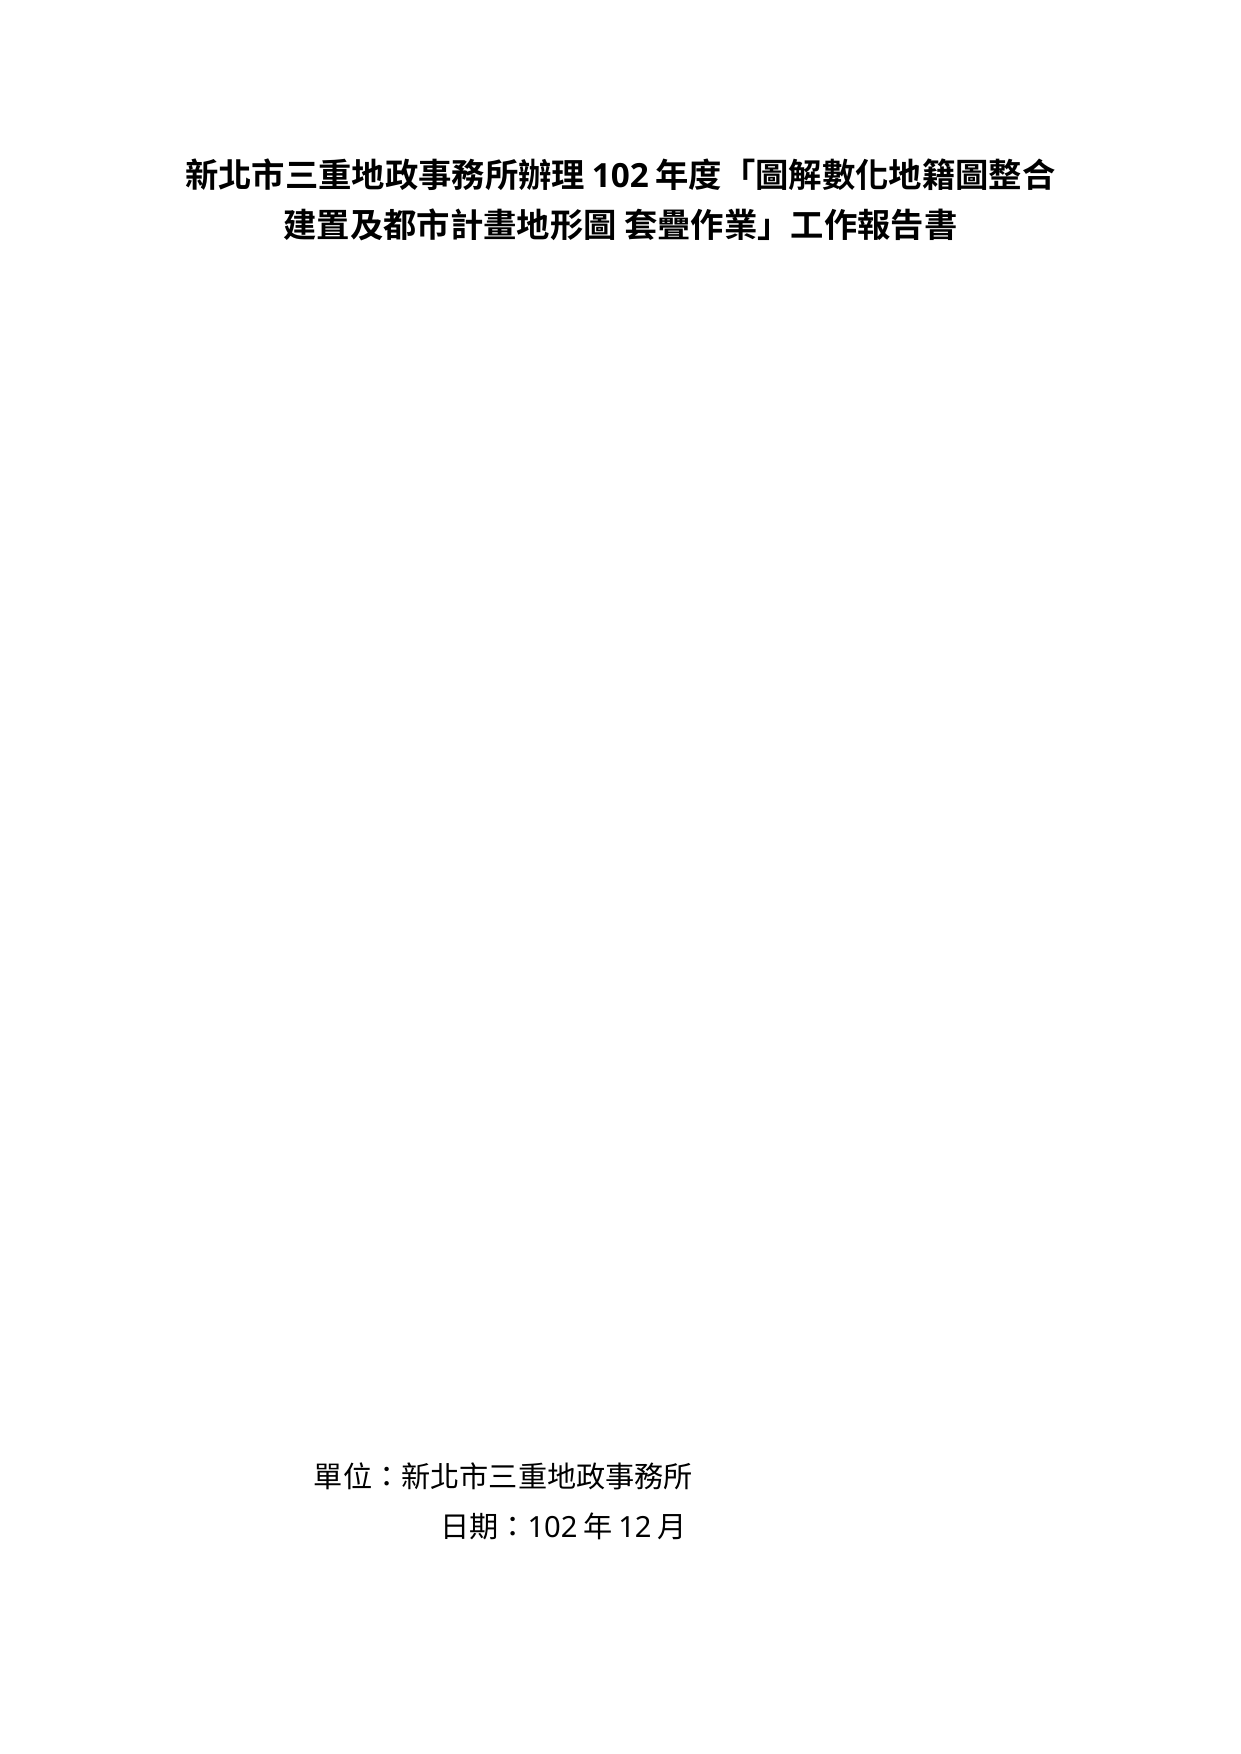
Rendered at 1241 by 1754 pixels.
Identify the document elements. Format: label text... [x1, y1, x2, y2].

text 日期：102年12月 [177, 1498, 1063, 1548]
text 單位：新北市三重地政事務所 [177, 1448, 1063, 1498]
text 新北市三重地政事務所辦理102年度「圖解數化地籍圖整合建置及都市計畫地形圖 套疊作業」工作報告書 [177, 148, 1063, 248]
